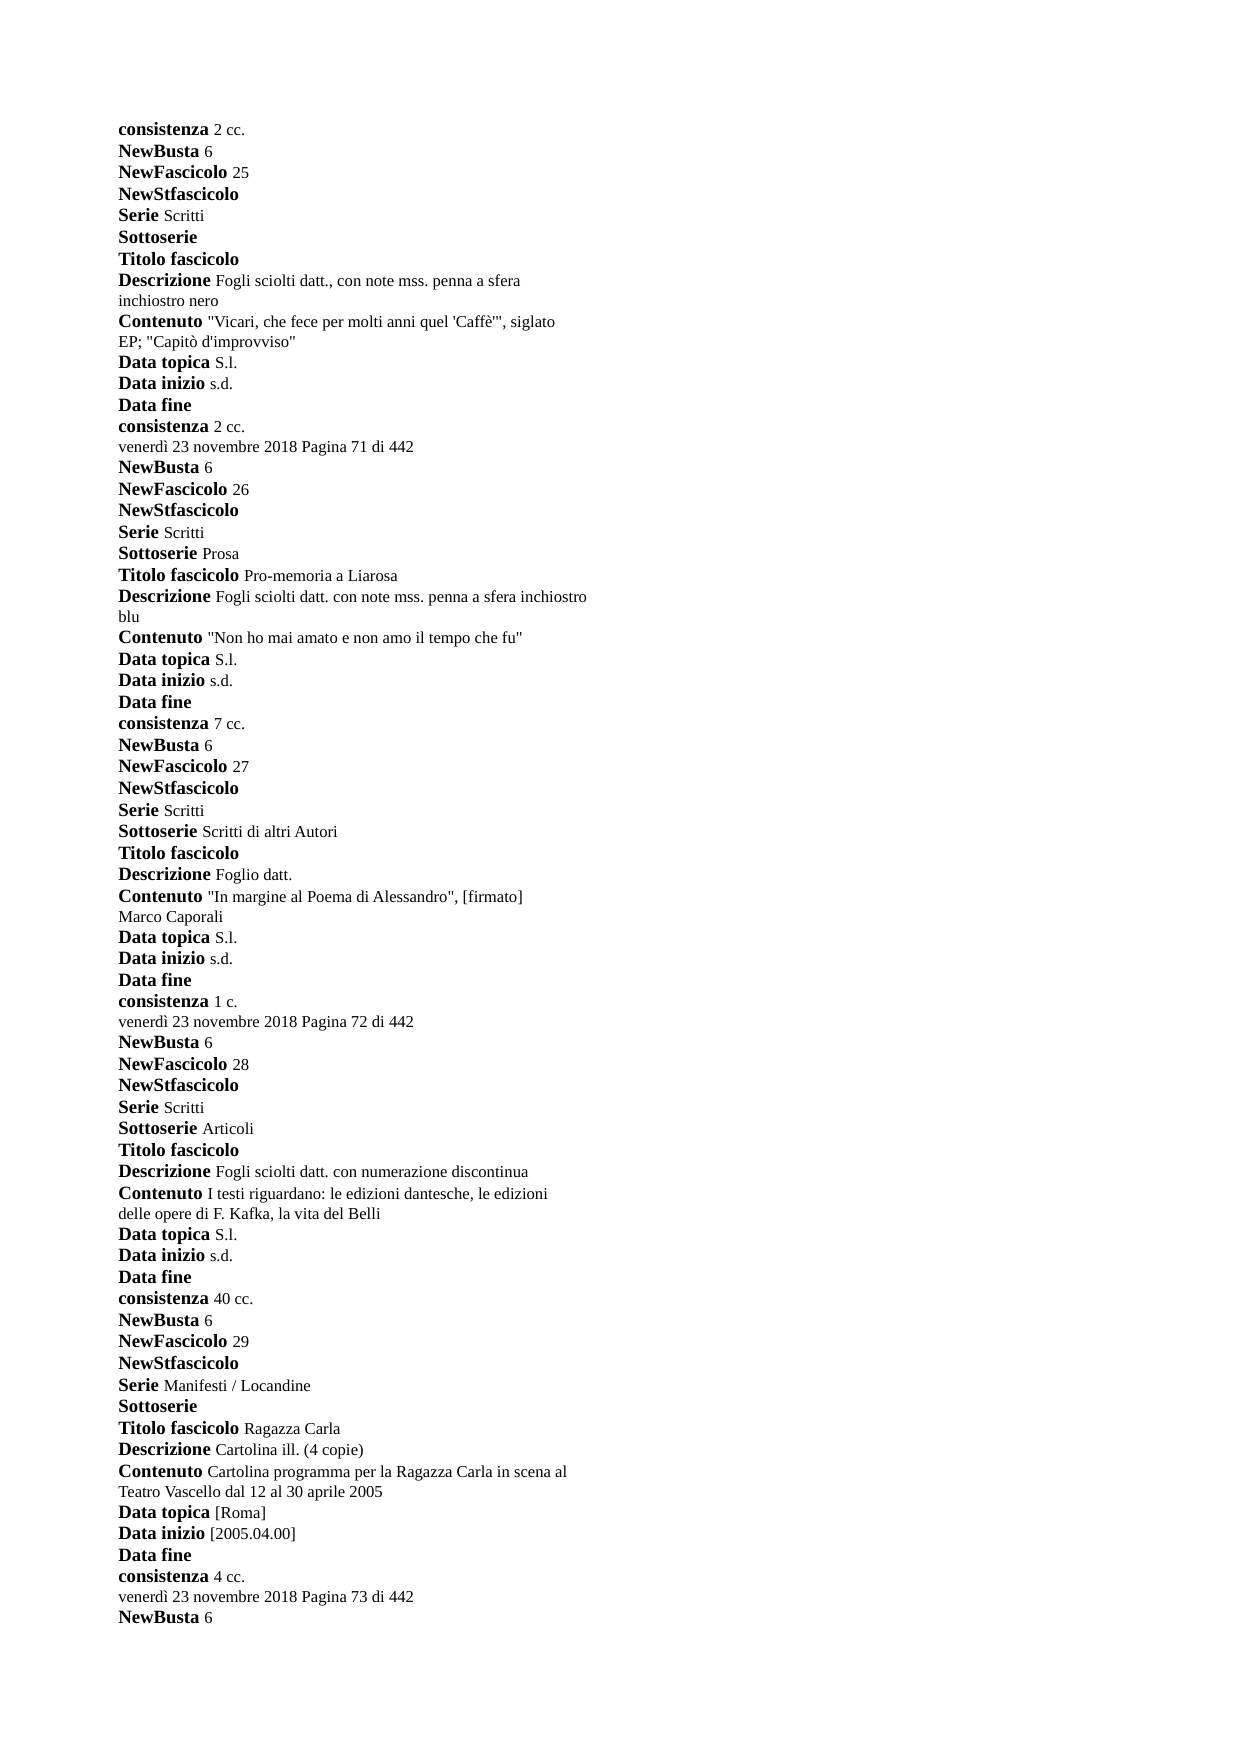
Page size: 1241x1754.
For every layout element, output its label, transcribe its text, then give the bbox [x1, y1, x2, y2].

text consistenza 7 cc. [118, 712, 1122, 734]
text Sottoserie [118, 226, 1122, 247]
text Data fine [118, 969, 1122, 990]
text NewFascicolo 26 [118, 477, 1122, 499]
text NewBusta 6 [118, 1606, 1122, 1627]
text Data fine [118, 394, 1122, 415]
text Data topica [Roma] [118, 1501, 1122, 1522]
text Serie Scritti [118, 204, 1122, 226]
text Data inizio s.d. [118, 1244, 1122, 1266]
text consistenza 40 cc. [118, 1287, 1122, 1309]
text Sottoserie [118, 1395, 1122, 1417]
text venerdì 23 novembre 2018 Pagina 71 di 442 [118, 437, 1122, 456]
text Data topica S.l. [118, 351, 1122, 372]
text consistenza 2 cc. [118, 118, 1122, 140]
text Serie Scritti [118, 798, 1122, 820]
text Contenuto "In margine al Poema di Alessandro", [firmato] [118, 885, 1122, 906]
text Titolo fascicolo [118, 842, 1122, 863]
text venerdì 23 novembre 2018 Pagina 73 di 442 [118, 1587, 1122, 1606]
text venerdì 23 novembre 2018 Pagina 72 di 442 [118, 1012, 1122, 1031]
text Titolo fascicolo Pro-memoria a Liarosa [118, 564, 1122, 585]
text consistenza 4 cc. [118, 1565, 1122, 1587]
text Titolo fascicolo [118, 1139, 1122, 1160]
text EP; "Capitò d'improvviso" [118, 331, 1122, 351]
text Data fine [118, 1544, 1122, 1565]
text NewBusta 6 [118, 140, 1122, 161]
text Data topica S.l. [118, 926, 1122, 947]
text NewFascicolo 25 [118, 161, 1122, 183]
text Contenuto "Non ho mai amato e non amo il tempo che fu" [118, 626, 1122, 648]
text NewStfascicolo [118, 1352, 1122, 1373]
text NewBusta 6 [118, 1031, 1122, 1052]
text Data inizio [2005.04.00] [118, 1522, 1122, 1544]
text Titolo fascicolo [118, 247, 1122, 269]
text Marco Caporali [118, 906, 1122, 926]
text Serie Scritti [118, 1096, 1122, 1117]
text Contenuto "Vicari, che fece per molti anni quel 'Caffè'", siglato [118, 310, 1122, 331]
text Contenuto Cartolina programma per la Ragazza Carla in scena al [118, 1460, 1122, 1481]
text Descrizione Foglio datt. [118, 863, 1122, 885]
text Descrizione Cartolina ill. (4 copie) [118, 1438, 1122, 1460]
text Data inizio s.d. [118, 372, 1122, 394]
text Data fine [118, 1266, 1122, 1287]
text delle opere di F. Kafka, la vita del Belli [118, 1203, 1122, 1223]
text consistenza 2 cc. [118, 415, 1122, 437]
text NewStfascicolo [118, 183, 1122, 204]
text NewBusta 6 [118, 456, 1122, 477]
text Sottoserie Scritti di altri Autori [118, 820, 1122, 842]
text Serie Manifesti / Locandine [118, 1373, 1122, 1395]
text consistenza 1 c. [118, 990, 1122, 1012]
text Descrizione Fogli sciolti datt. con numerazione discontinua [118, 1160, 1122, 1182]
text NewBusta 6 [118, 1309, 1122, 1330]
text Contenuto I testi riguardano: le edizioni dantesche, le edizioni [118, 1182, 1122, 1203]
text NewStfascicolo [118, 499, 1122, 521]
text Serie Scritti [118, 521, 1122, 542]
text NewStfascicolo [118, 1074, 1122, 1096]
text NewFascicolo 27 [118, 755, 1122, 777]
text Titolo fascicolo Ragazza Carla [118, 1417, 1122, 1438]
text Sottoserie Articoli [118, 1117, 1122, 1139]
text Data inizio s.d. [118, 669, 1122, 691]
text Teatro Vascello dal 12 al 30 aprile 2005 [118, 1481, 1122, 1501]
text NewBusta 6 [118, 734, 1122, 755]
text Data topica S.l. [118, 648, 1122, 669]
text Data inizio s.d. [118, 947, 1122, 969]
text Sottoserie Prosa [118, 542, 1122, 564]
text inchiostro nero [118, 291, 1122, 310]
text Data fine [118, 691, 1122, 712]
text Data topica S.l. [118, 1223, 1122, 1244]
text blu [118, 607, 1122, 626]
text NewStfascicolo [118, 777, 1122, 798]
text NewFascicolo 29 [118, 1330, 1122, 1352]
text Descrizione Fogli sciolti datt. con note mss. penna a sfera inchiostro [118, 585, 1122, 607]
text NewFascicolo 28 [118, 1052, 1122, 1074]
text Descrizione Fogli sciolti datt., con note mss. penna a sfera [118, 269, 1122, 291]
